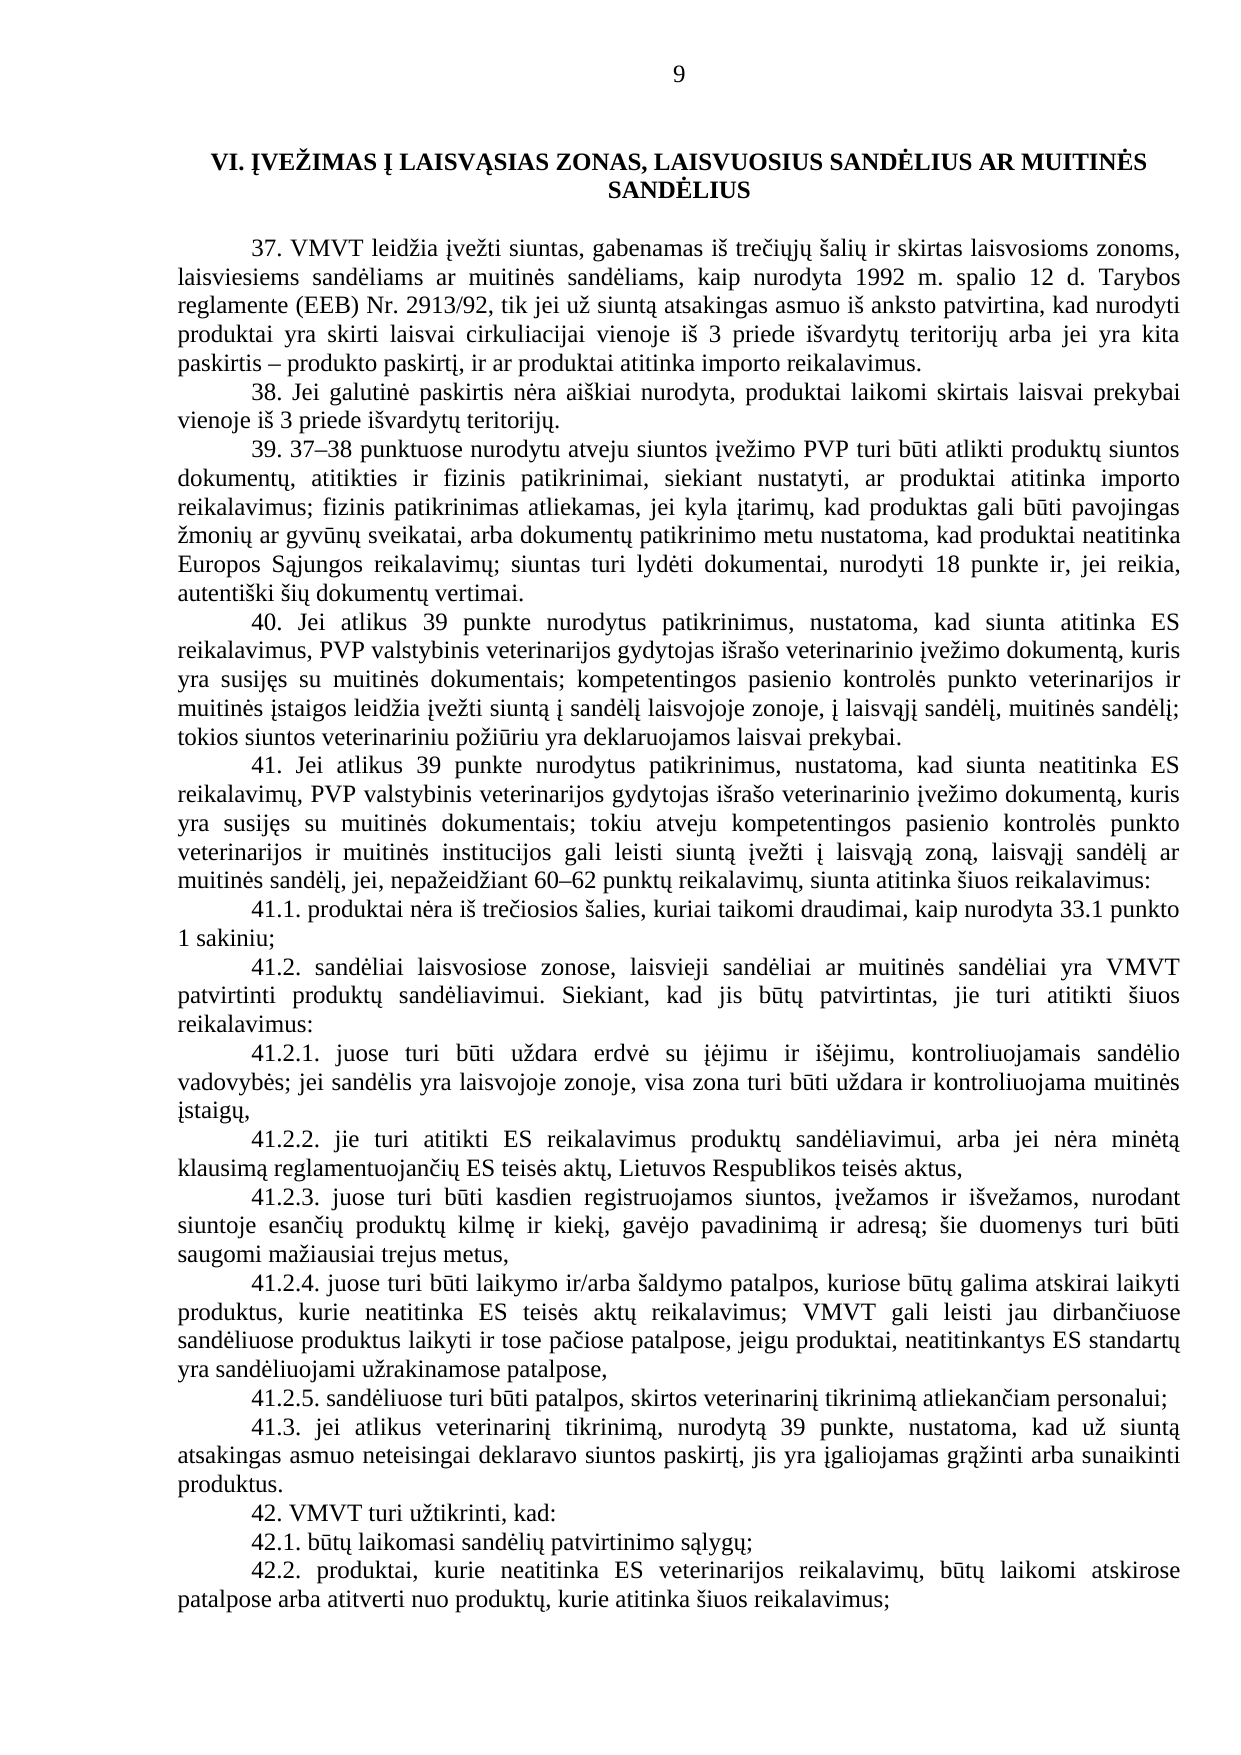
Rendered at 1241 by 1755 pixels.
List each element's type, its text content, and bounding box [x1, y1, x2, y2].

text VI. ĮVEŽIMAS Į LAISVĄSIAS ZONAS, LAISVUOSIUS SANDĖLIUS AR MUITINĖS SANDĖLIUS [177, 147, 1181, 204]
text 40. Jei atlikus 39 punkte nurodytus patikrinimus, nustatoma, kad siunta atitinka ES reikalavimus, PVP valstybinis veterinarijos gydytojas išrašo veterinarinio įvežimo dokumentą, kuris yra susijęs su muitinės dokumentais; kompetentingos pasienio kontrolės punkto veterinarijos ir muitinės įstaigos leidžia įvežti siuntą į sandėlį laisvojoje zonoje, į laisvąjį sandėlį, muitinės sandėlį; tokios siuntos veterinariniu požiūriu yra deklaruojamos laisvai prekybai. [177, 607, 1181, 751]
text 39. 37–38 punktuose nurodytu atveju siuntos įvežimo PVP turi būti atlikti produktų siuntos dokumentų, atitikties ir fizinis patikrinimai, siekiant nustatyti, ar produktai atitinka importo reikalavimus; fizinis patikrinimas atliekamas, jei kyla įtarimų, kad produktas gali būti pavojingas žmonių ar gyvūnų sveikatai, arba dokumentų patikrinimo metu nustatoma, kad produktai neatitinka Europos Sąjungos reikalavimų; siuntas turi lydėti dokumentai, nurodyti 18 punkte ir, jei reikia, autentiški šių dokumentų vertimai. [177, 434, 1181, 607]
text 42.2. produktai, kurie neatitinka ES veterinarijos reikalavimų, būtų laikomi atskirose patalpose arba atitverti nuo produktų, kurie atitinka šiuos reikalavimus; [177, 1556, 1181, 1613]
text 41. Jei atlikus 39 punkte nurodytus patikrinimus, nustatoma, kad siunta neatitinka ES reikalavimų, PVP valstybinis veterinarijos gydytojas išrašo veterinarinio įvežimo dokumentą, kuris yra susijęs su muitinės dokumentais; tokiu atveju kompetentingos pasienio kontrolės punkto veterinarijos ir muitinės institucijos gali leisti siuntą įvežti į laisvąją zoną, laisvąjį sandėlį ar muitinės sandėlį, jei, nepažeidžiant 60–62 punktų reikalavimų, siunta atitinka šiuos reikalavimus: [177, 751, 1181, 894]
text 41.2.5. sandėliuose turi būti patalpos, skirtos veterinarinį tikrinimą atliekančiam personalui; [177, 1383, 1181, 1412]
text 41.2.2. jie turi atitikti ES reikalavimus produktų sandėliavimui, arba jei nėra minėtą klausimą reglamentuojančių ES teisės aktų, Lietuvos Respublikos teisės aktus, [177, 1124, 1181, 1182]
text 41.2.4. juose turi būti laikymo ir/arba šaldymo patalpos, kuriose būtų galima atskirai laikyti produktus, kurie neatitinka ES teisės aktų reikalavimus; VMVT gali leisti jau dirbančiuose sandėliuose produktus laikyti ir tose pačiose patalpose, jeigu produktai, neatitinkantys ES standartų yra sandėliuojami užrakinamose patalpose, [177, 1268, 1181, 1383]
text 41.2. sandėliai laisvosiose zonose, laisvieji sandėliai ar muitinės sandėliai yra VMVT patvirtinti produktų sandėliavimui. Siekiant, kad jis būtų patvirtintas, jie turi atitikti šiuos reikalavimus: [177, 952, 1181, 1038]
text 42. VMVT turi užtikrinti, kad: [177, 1498, 1181, 1527]
text 41.2.1. juose turi būti uždara erdvė su įėjimu ir išėjimu, kontroliuojamais sandėlio vadovybės; jei sandėlis yra laisvojoje zonoje, visa zona turi būti uždara ir kontroliuojama muitinės įstaigų, [177, 1038, 1181, 1124]
text 42.1. būtų laikomasi sandėlių patvirtinimo sąlygų; [177, 1527, 1181, 1556]
text 38. Jei galutinė paskirtis nėra aiškiai nurodyta, produktai laikomi skirtais laisvai prekybai vienoje iš 3 priede išvardytų teritorijų. [177, 377, 1181, 434]
text 37. VMVT leidžia įvežti siuntas, gabenamas iš trečiųjų šalių ir skirtas laisvosioms zonoms, laisviesiems sandėliams ar muitinės sandėliams, kaip nurodyta 1992 m. spalio 12 d. Tarybos reglamente (EEB) Nr. 2913/92, tik jei už siuntą atsakingas asmuo iš anksto patvirtina, kad nurodyti produktai yra skirti laisvai cirkuliacijai vienoje iš 3 priede išvardytų teritorijų arba jei yra kita paskirtis – produkto paskirtį, ir ar produktai atitinka importo reikalavimus. [177, 233, 1181, 377]
text 41.3. jei atlikus veterinarinį tikrinimą, nurodytą 39 punkte, nustatoma, kad už siuntą atsakingas asmuo neteisingai deklaravo siuntos paskirtį, jis yra įgaliojamas grąžinti arba sunaikinti produktus. [177, 1412, 1181, 1498]
text 41.1. produktai nėra iš trečiosios šalies, kuriai taikomi draudimai, kaip nurodyta 33.1 punkto 1 sakiniu; [177, 894, 1181, 952]
text 41.2.3. juose turi būti kasdien registruojamos siuntos, įvežamos ir išvežamos, nurodant siuntoje esančių produktų kilmę ir kiekį, gavėjo pavadinimą ir adresą; šie duomenys turi būti saugomi mažiausiai trejus metus, [177, 1182, 1181, 1268]
